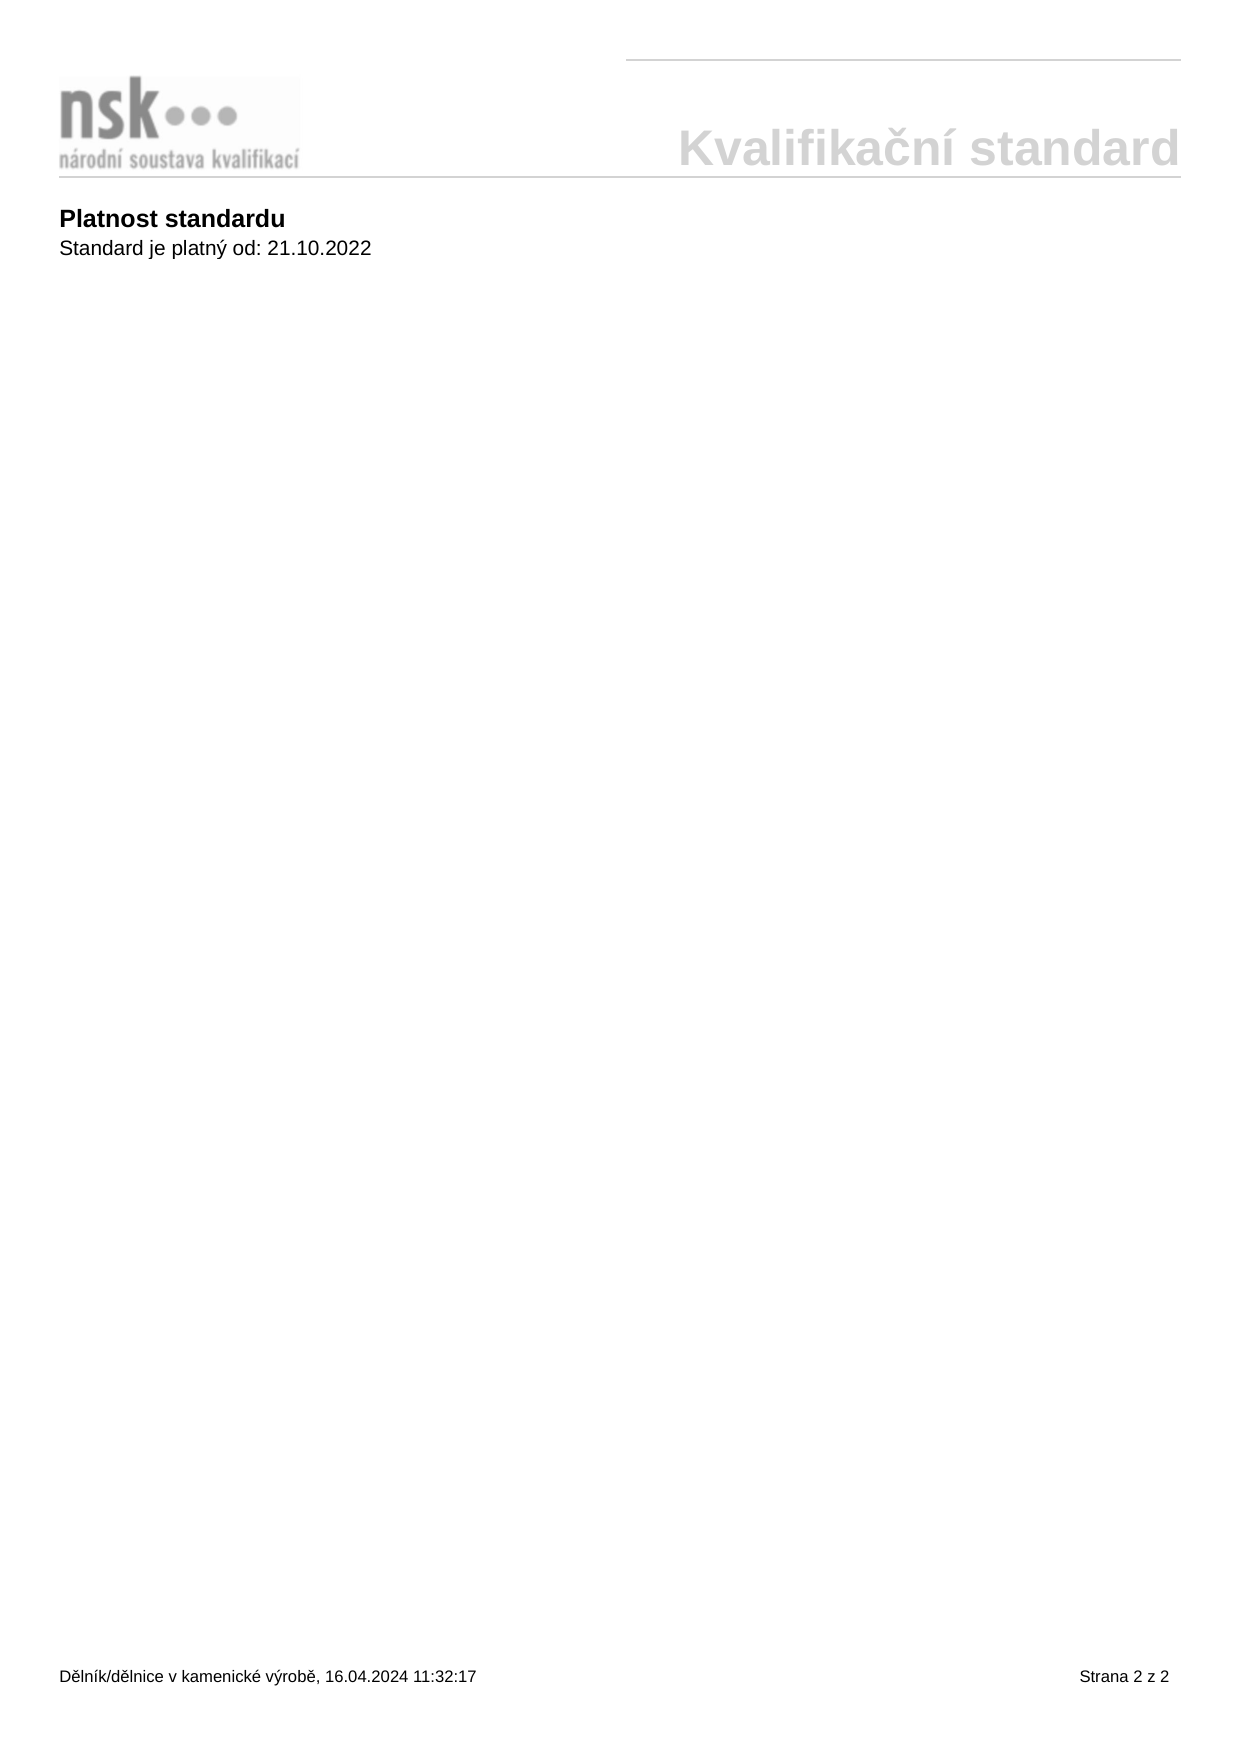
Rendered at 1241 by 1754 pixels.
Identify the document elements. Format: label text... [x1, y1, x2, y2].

table_cell [484, 1409, 620, 1658]
table_cell [626, 1159, 862, 1409]
table_cell [1093, 1409, 1169, 1658]
table_cell [1093, 1159, 1169, 1409]
table_cell [484, 194, 620, 200]
table_cell [1093, 859, 1169, 1159]
table_cell Platnost standardu [59, 200, 1181, 236]
table_cell [626, 259, 862, 559]
table_cell [626, 859, 862, 1159]
table_cell Kvalifikační standard [626, 61, 1181, 176]
table_cell [862, 194, 1093, 200]
table_cell [1169, 194, 1181, 200]
table_cell Standard je platný od: 21.10.2022 [59, 236, 1181, 259]
table_cell [484, 171, 620, 176]
table_cell [484, 559, 620, 859]
table_cell [862, 859, 1093, 1159]
table_cell [1093, 259, 1169, 559]
picture [58, 59, 621, 171]
table_cell [484, 859, 620, 1159]
table_cell [484, 1159, 620, 1409]
table_cell [1093, 559, 1169, 859]
table_cell Dělník/dělnice v kamenické výrobě, 16.04.2024 11:32:17 [59, 1658, 862, 1694]
table_cell [1169, 559, 1181, 859]
table_cell [1169, 259, 1181, 559]
table_cell [620, 559, 626, 859]
table_cell [626, 1409, 862, 1658]
table_cell [1169, 859, 1181, 1159]
table_cell [59, 1159, 483, 1409]
table_cell [862, 559, 1093, 859]
table_cell [59, 859, 483, 1159]
table_cell [1169, 1159, 1181, 1409]
table_cell [1093, 194, 1169, 200]
table_cell [620, 859, 626, 1159]
table_cell [620, 259, 626, 559]
table_cell [1169, 1658, 1181, 1694]
table_cell [862, 1159, 1093, 1409]
table_cell [621, 59, 626, 170]
table_cell [626, 194, 862, 200]
table_cell [620, 1409, 626, 1658]
table_cell Strana 2 z 2 [862, 1658, 1169, 1694]
table_cell [620, 1159, 626, 1409]
table_cell [59, 259, 483, 559]
table_cell [59, 178, 1181, 194]
table_cell [59, 171, 483, 176]
table_cell [862, 1409, 1093, 1658]
table_cell [484, 259, 620, 559]
table_cell [862, 259, 1093, 559]
table_cell [59, 194, 483, 200]
table_cell [1169, 1409, 1181, 1658]
table_cell [626, 559, 862, 859]
table_cell [59, 1409, 483, 1658]
table_cell [59, 559, 483, 859]
